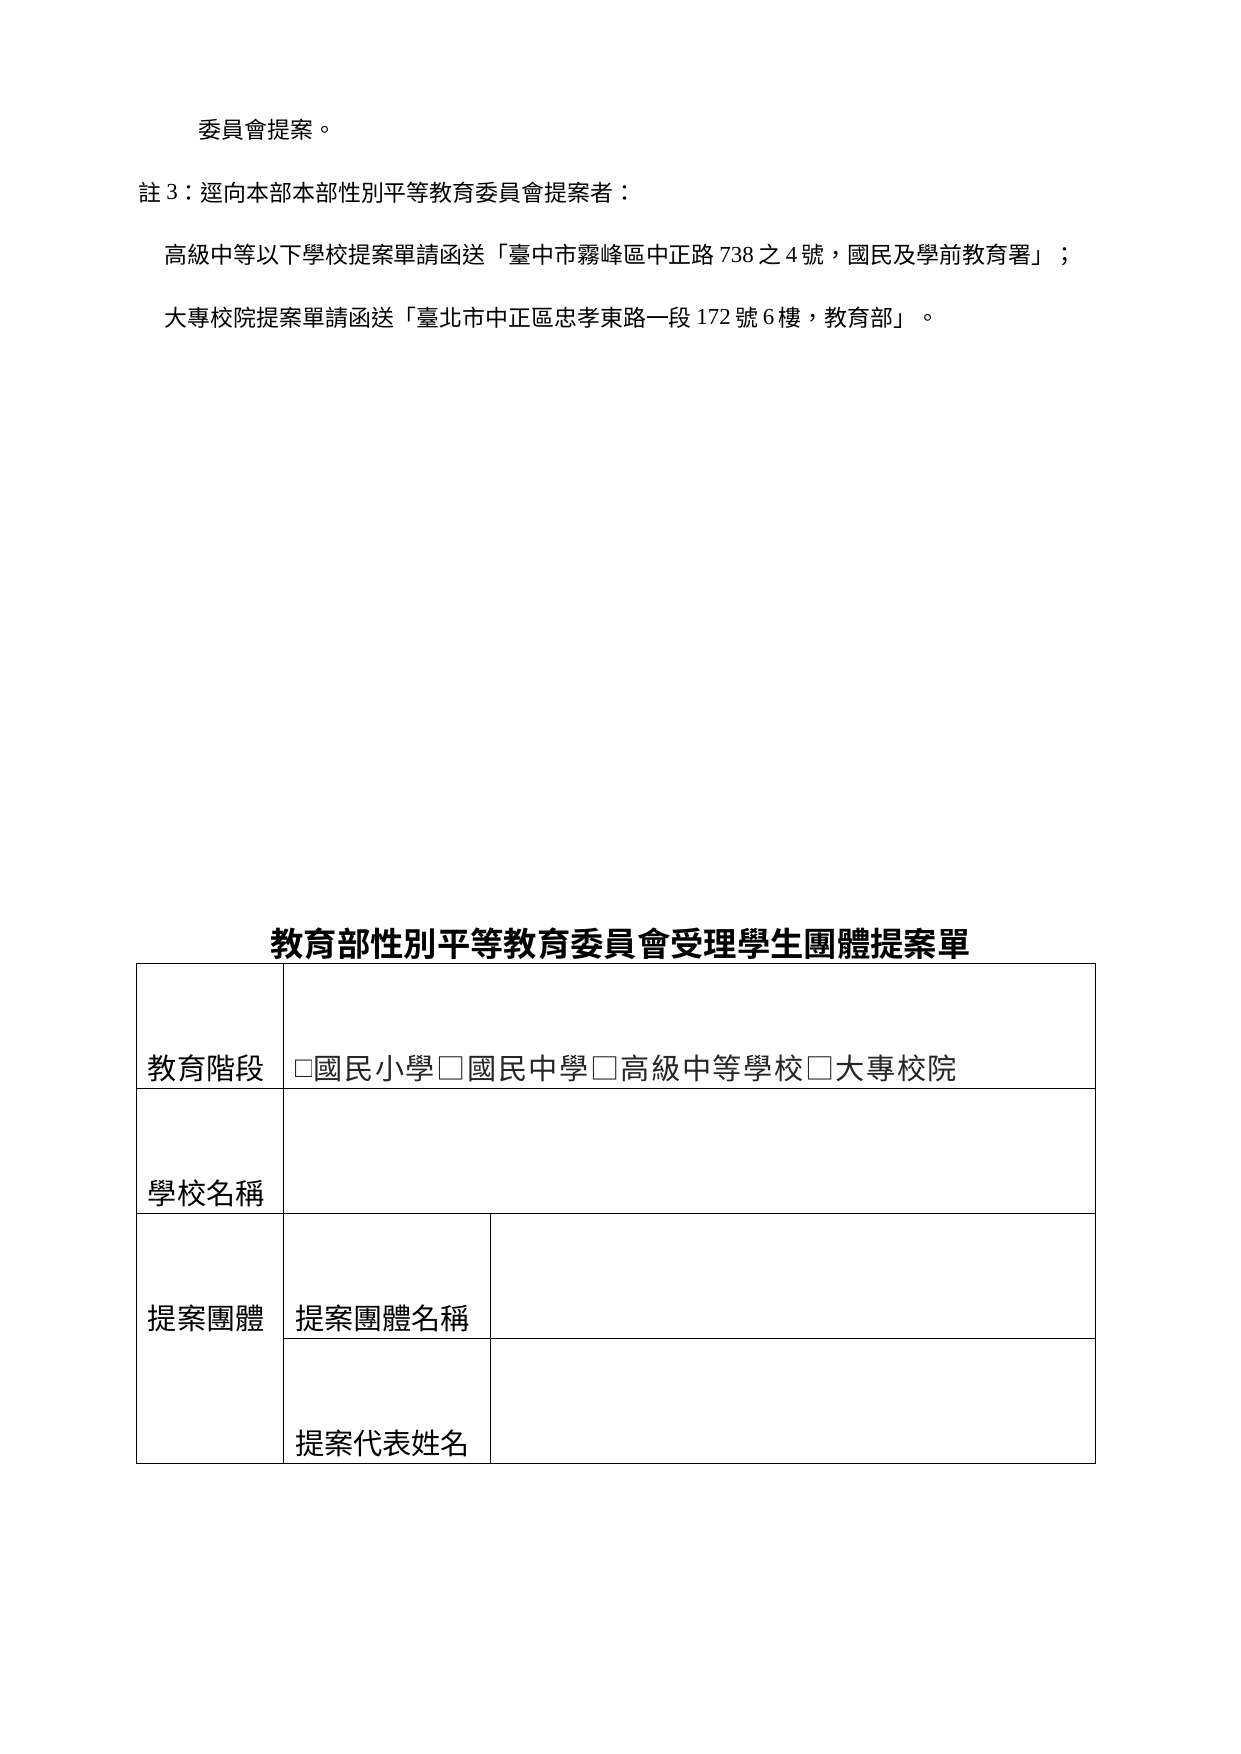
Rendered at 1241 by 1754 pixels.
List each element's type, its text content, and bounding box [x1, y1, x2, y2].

text 委員會提案。 [136, 87, 1104, 150]
table_cell [491, 1339, 1095, 1462]
table_header □國民小學□國民中學□高級中等學校□大專校院 [284, 964, 1095, 1087]
table_cell 提案代表姓名 [284, 1339, 490, 1462]
text 教育部性別平等教育委員會受理學生團體提案單 [136, 900, 1104, 962]
table_cell 提案團體名稱 [284, 1214, 490, 1337]
table_header 教育階段 [137, 964, 283, 1087]
table_cell [491, 1214, 1095, 1337]
table_cell [284, 1089, 1095, 1212]
text 註3：逕向本部本部性別平等教育委員會提案者： [138, 150, 1104, 212]
text 大專校院提案單請函送「臺北市中正區忠孝東路一段172號6樓，教育部」。 [136, 275, 1104, 337]
text 高級中等以下學校提案單請函送「臺中市霧峰區中正路738之4號，國民及學前教育署」； [136, 212, 1104, 275]
table_cell 提案團體 [137, 1214, 283, 1462]
table_cell 學校名稱 [137, 1089, 283, 1212]
